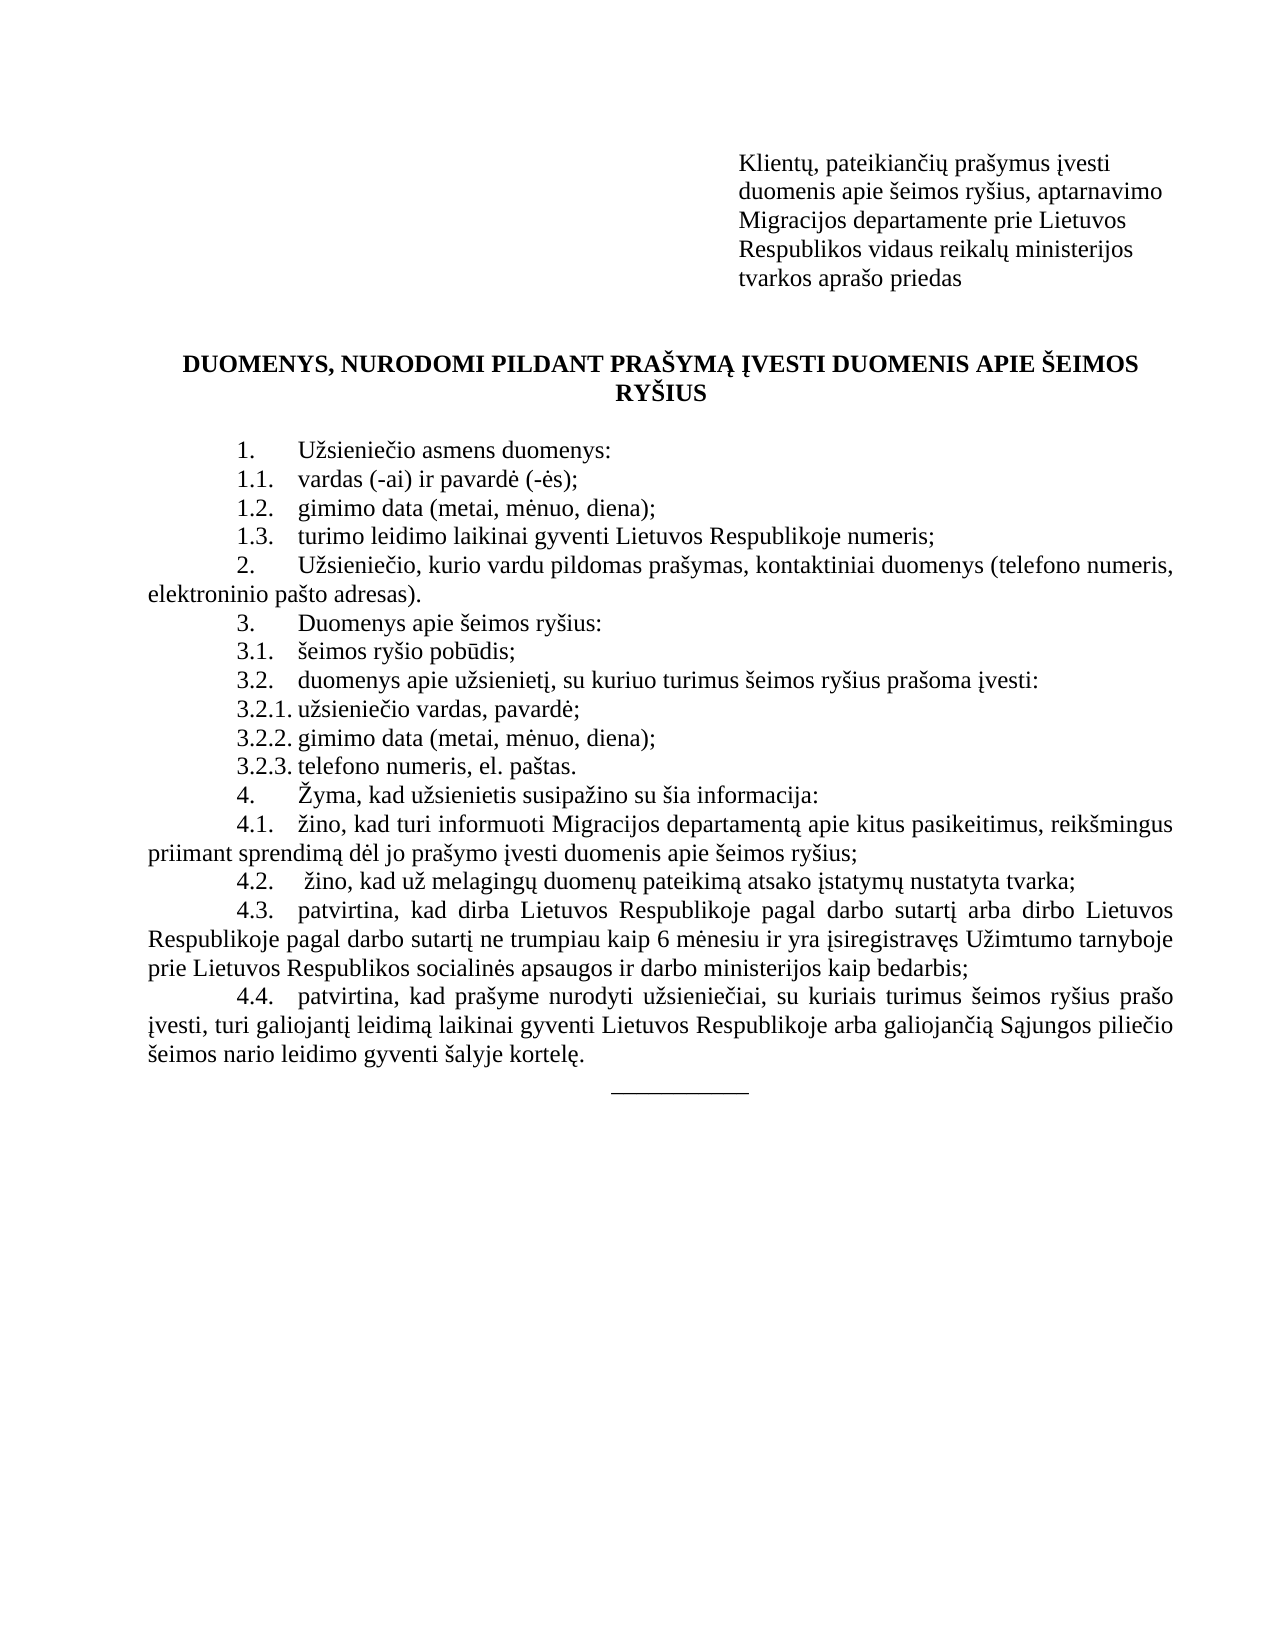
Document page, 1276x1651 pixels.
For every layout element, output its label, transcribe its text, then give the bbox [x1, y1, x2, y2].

text 3.2.1. užsieniečio vardas, pavardė; [148, 694, 1174, 723]
text 1. Užsieniečio asmens duomenys: [148, 435, 1174, 464]
text 2. Užsieniečio, kurio vardu pildomas prašymas, kontaktiniai duomenys (telefono numeris, elektroninio pašto adresas). [148, 550, 1174, 608]
text tvarkos aprašo priedas [738, 263, 1174, 291]
text 1.2. gimimo data (metai, mėnuo, diena); [148, 493, 1174, 521]
text 4.3. patvirtina, kad dirba Lietuvos Respublikoje pagal darbo sutartį arba dirbo Lietuvos Respublikoje pagal darbo sutartį ne trumpiau kaip 6 mėnesiu ir yra įsiregistravęs Užimtumo tarnyboje prie Lietuvos Respublikos socialinės apsaugos ir darbo ministerijos kaip bedarbis; [148, 895, 1174, 981]
text Respublikos vidaus reikalų ministerijos [738, 234, 1174, 263]
text 4. Žyma, kad užsienietis susipažino su šia informacija: [148, 780, 1174, 809]
text duomenis apie šeimos ryšius, aptarnavimo [738, 176, 1174, 205]
text 3.1. šeimos ryšio pobūdis; [148, 636, 1174, 665]
text 1.3. turimo leidimo laikinai gyventi Lietuvos Respublikoje numeris; [148, 521, 1174, 550]
text 3.2. duomenys apie užsienietį, su kuriuo turimus šeimos ryšius prašoma įvesti: [148, 665, 1174, 694]
text 1.1. vardas (-ai) ir pavardė (-ės); [148, 464, 1174, 493]
text 3.2.2. gimimo data (metai, mėnuo, diena); [148, 723, 1174, 751]
text 3. Duomenys apie šeimos ryšius: [148, 608, 1174, 636]
text 4.1. žino, kad turi informuoti Migracijos departamentą apie kitus pasikeitimus, reikšmingus priimant sprendimą dėl jo prašymo įvesti duomenis apie šeimos ryšius; [148, 809, 1174, 866]
text Klientų, pateikiančių prašymus įvesti [738, 148, 1174, 176]
subtitle ___________ [185, 1068, 1174, 1096]
subtitle DUOMENYS, NURODOMI PILDANT PRAŠYMĄ ĮVESTI DUOMENIS APIE ŠEIMOS RYŠIUS [148, 349, 1174, 406]
text 3.2.3. telefono numeris, el. paštas. [148, 751, 1174, 780]
text 4.2. žino, kad už melagingų duomenų pateikimą atsako įstatymų nustatyta tvarka; [148, 866, 1174, 895]
text Migracijos departamente prie Lietuvos [738, 205, 1174, 234]
text 4.4. patvirtina, kad prašyme nurodyti užsieniečiai, su kuriais turimus šeimos ryšius prašo įvesti, turi galiojantį leidimą laikinai gyventi Lietuvos Respublikoje arba galiojančią Sąjungos piliečio šeimos nario leidimo gyventi šalyje kortelę. [148, 981, 1174, 1068]
